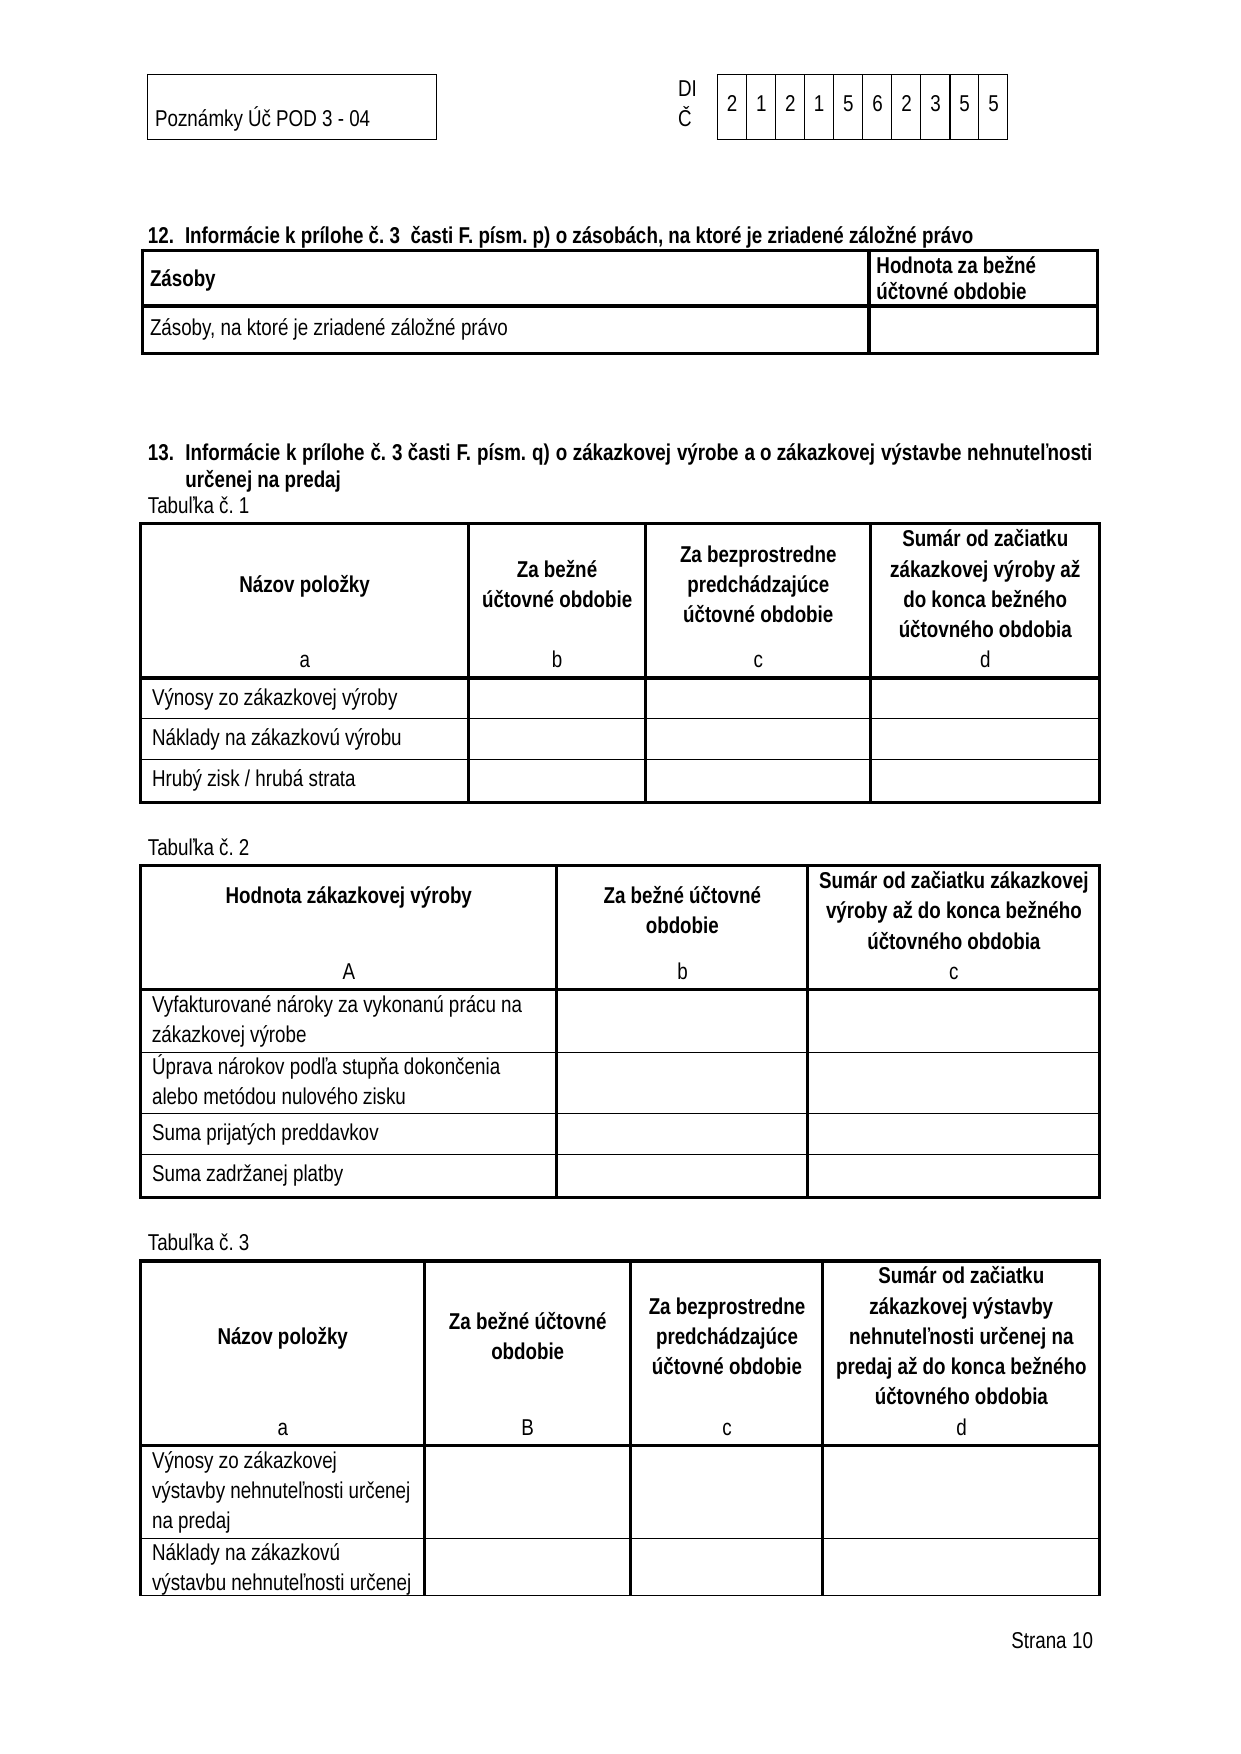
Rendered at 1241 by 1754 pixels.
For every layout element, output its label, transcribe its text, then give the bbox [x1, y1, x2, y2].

table_cell d [824, 1414, 1098, 1444]
table_cell Náklady na zákazkovú výstavbu nehnuteľnosti určenej [142, 1539, 423, 1595]
table_cell Úprava nárokov podľa stupňa dokončenia alebo metódou nulového zisku [142, 1053, 555, 1113]
table_cell Zásoby, na ktoré je zriadené záložné právo [144, 308, 867, 352]
table_cell b [558, 958, 806, 988]
text Tabuľka č. 3 [148, 1229, 1093, 1255]
table_cell [871, 308, 1096, 352]
table_cell c [809, 958, 1098, 988]
table_cell Suma prijatých preddavkov [142, 1114, 555, 1154]
table_cell [558, 1114, 806, 1154]
table_cell [558, 1155, 806, 1196]
table_cell [824, 1539, 1098, 1595]
table_cell Výnosy zo zákazkovej výstavby nehnuteľnosti určenej na predaj [142, 1447, 423, 1537]
table_cell [809, 1155, 1098, 1196]
table_cell Vyfakturované nároky za vykonanú prácu na zákazkovej výrobe [142, 991, 555, 1052]
table_header Hodnota za bežné účtovné obdobie [871, 252, 1096, 304]
table_header Názov položky [142, 1263, 423, 1413]
table_cell b [470, 646, 644, 676]
table_cell Hrubý zisk / hrubá strata [142, 760, 467, 801]
table_cell [872, 760, 1098, 801]
table_header Sumár od začiatku zákazkovej výstavby nehnuteľnosti určenej na predaj až do konca bežného účtovného obdobia [824, 1263, 1098, 1413]
table_cell Suma zadržanej platby [142, 1155, 555, 1196]
table_header Za bežné účtovné obdobie [426, 1263, 629, 1413]
table_cell [470, 760, 644, 801]
table_cell c [647, 646, 869, 676]
table_cell [872, 719, 1098, 759]
table_cell Výnosy zo zákazkovej výroby [142, 680, 467, 718]
table_cell [647, 719, 869, 759]
table_cell [824, 1447, 1098, 1537]
table_header Názov položky [142, 525, 467, 646]
text Tabuľka č. 1 [148, 492, 1093, 518]
table_cell [809, 1114, 1098, 1154]
table_cell [426, 1447, 629, 1537]
table_header Za bezprostredne predchádzajúce účtovné obdobie [632, 1263, 821, 1413]
text Tabuľka č. 2 [148, 834, 1093, 860]
table_header Za bežné účtovné obdobie [558, 867, 806, 958]
table_cell [470, 719, 644, 759]
table_cell B [426, 1414, 629, 1444]
table_cell [632, 1539, 821, 1595]
table_cell [872, 680, 1098, 718]
table_header Hodnota zákazkovej výroby [142, 867, 555, 958]
table_cell Náklady na zákazkovú výrobu [142, 719, 467, 759]
table_cell [632, 1447, 821, 1537]
table_cell [647, 760, 869, 801]
table_cell [426, 1539, 629, 1595]
title Informácie k prílohe č. 3 časti F. písm. q) o zákazkovej výrobe a o zákazkovej výstavbe nehnuteľnosti určenej na predaj [148, 439, 1093, 492]
table_cell [809, 991, 1098, 1052]
table_header Za bežné účtovné obdobie [470, 525, 644, 646]
table_header Sumár od začiatku zákazkovej výroby až do konca bežného účtovného obdobia [809, 867, 1098, 958]
table_header Zásoby [144, 252, 867, 304]
table_cell [558, 991, 806, 1052]
table_cell [809, 1053, 1098, 1113]
table_header Za bezprostredne predchádzajúce účtovné obdobie [647, 525, 869, 646]
title Informácie k prílohe č. 3 časti F. písm. p) o zásobách, na ktoré je zriadené záložné právo [148, 222, 1093, 248]
table_cell [470, 680, 644, 718]
table_cell d [872, 646, 1098, 676]
table_cell [647, 680, 869, 718]
table_cell a [142, 1414, 423, 1444]
table_cell a [142, 646, 467, 676]
table_cell A [142, 958, 555, 988]
table_cell c [632, 1414, 821, 1444]
table_cell [558, 1053, 806, 1113]
table_header Sumár od začiatku zákazkovej výroby až do konca bežného účtovného obdobia [872, 525, 1098, 646]
